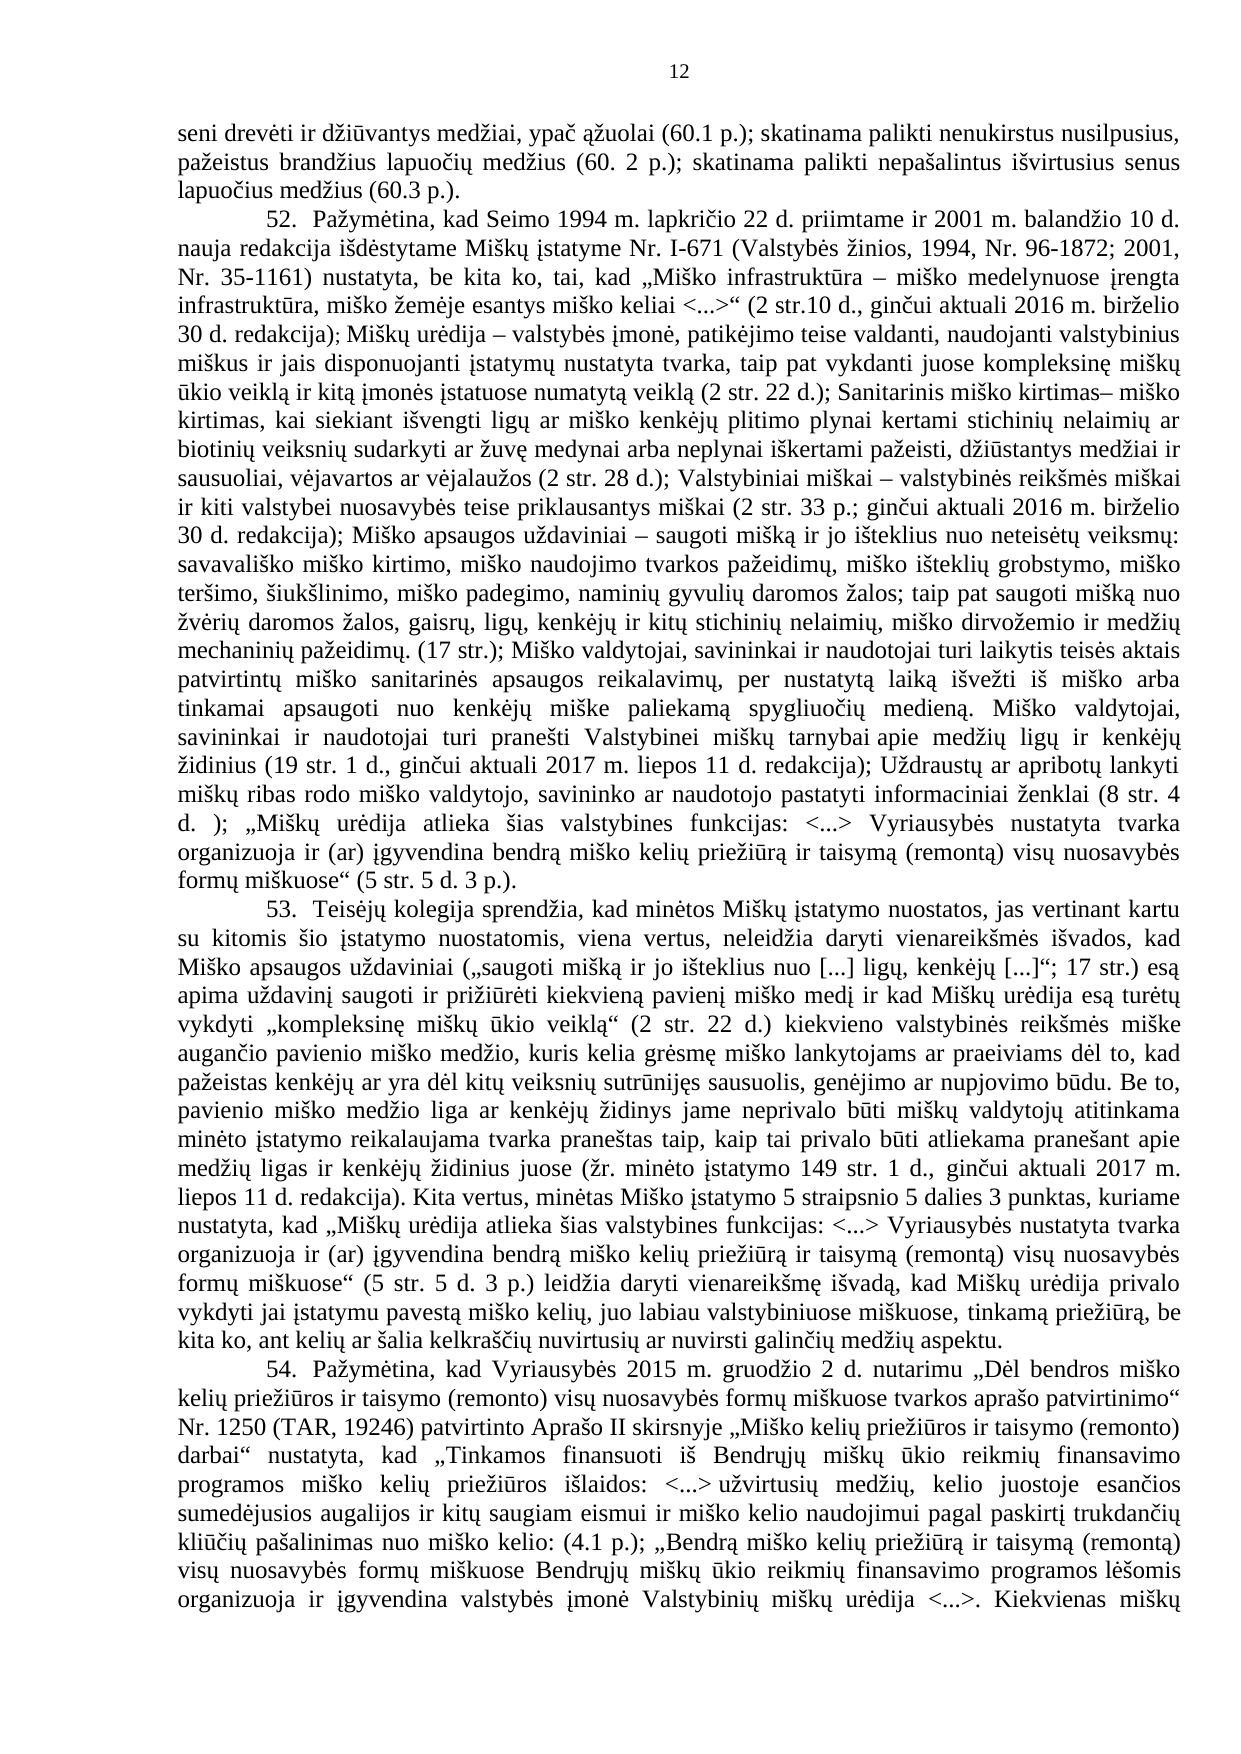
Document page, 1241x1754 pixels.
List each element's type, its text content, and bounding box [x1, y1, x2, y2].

text 52. Pažymėtina, kad Seimo 1994 m. lapkričio 22 d. priimtame ir 2001 m. balandžio 10 d. nauja redakcija išdėstytame Miškų įstatyme Nr. I-671 (Valstybės žinios, 1994, Nr. 96-1872; 2001, Nr. 35-1161) nustatyta, be kita ko, tai, kad „Miško infrastruktūra – miško medelynuose įrengta infrastruktūra, miško žemėje esantys miško keliai <...>“ (2 str.10 d., ginčui aktuali 2016 m. birželio 30 d. redakcija); Miškų urėdija – valstybės įmonė, patikėjimo teise valdanti, naudojanti valstybinius miškus ir jais disponuojanti įstatymų nustatyta tvarka, taip pat vykdanti juose kompleksinę miškų ūkio veiklą ir kitą įmonės įstatuose numatytą veiklą (2 str. 22 d.); Sanitarinis miško kirtimas– miško kirtimas, kai siekiant išvengti ligų ar miško kenkėjų plitimo plynai kertami stichinių nelaimių ar biotinių veiksnių sudarkyti ar žuvę medynai arba neplynai iškertami pažeisti, džiūstantys medžiai ir sausuoliai, vėjavartos ar vėjalaužos (2 str. 28 d.); Valstybiniai miškai – valstybinės reikšmės miškai ir kiti valstybei nuosavybės teise priklausantys miškai (2 str. 33 p.; ginčui aktuali 2016 m. birželio 30 d. redakcija); Miško apsaugos uždaviniai – saugoti mišką ir jo išteklius nuo neteisėtų veiksmų: savavališko miško kirtimo, miško naudojimo tvarkos pažeidimų, miško išteklių grobstymo, miško teršimo, šiukšlinimo, miško padegimo, naminių gyvulių daromos žalos; taip pat saugoti mišką nuo žvėrių daromos žalos, gaisrų, ligų, kenkėjų ir kitų stichinių nelaimių, miško dirvožemio ir medžių mechaninių pažeidimų. (17 str.); Miško valdytojai, savininkai ir naudotojai turi laikytis teisės aktais patvirtintų miško sanitarinės apsaugos reikalavimų, per nustatytą laiką išvežti iš miško arba tinkamai apsaugoti nuo kenkėjų miške paliekamą spygliuočių medieną. Miško valdytojai, savininkai ir naudotojai turi pranešti Valstybinei miškų tarnybai apie medžių ligų ir kenkėjų židinius (19 str. 1 d., ginčui aktuali 2017 m. liepos 11 d. redakcija); Uždraustų ar apribotų lankyti miškų ribas rodo miško valdytojo, savininko ar naudotojo pastatyti informaciniai ženklai (8 str. 4 d. ); „Miškų urėdija atlieka šias valstybines funkcijas: <...> Vyriausybės nustatyta tvarka organizuoja ir (ar) įgyvendina bendrą miško kelių priežiūrą ir taisymą (remontą) visų nuosavybės formų miškuose“ (5 str. 5 d. 3 p.). [177, 204, 1181, 894]
text 54. Pažymėtina, kad Vyriausybės 2015 m. gruodžio 2 d. nutarimu „Dėl bendros miško kelių priežiūros ir taisymo (remonto) visų nuosavybės formų miškuose tvarkos aprašo patvirtinimo“ Nr. 1250 (TAR, 19246) patvirtinto Aprašo II skirsnyje „Miško kelių priežiūros ir taisymo (remonto) darbai“ nustatyta, kad „Tinkamos finansuoti iš Bendrųjų miškų ūkio reikmių finansavimo programos miško kelių priežiūros išlaidos: <...> užvirtusių medžių, kelio juostoje esančios sumedėjusios augalijos ir kitų saugiam eismui ir miško kelio naudojimui pagal paskirtį trukdančių kliūčių pašalinimas nuo miško kelio: (4.1 p.); „Bendrą miško kelių priežiūrą ir taisymą (remontą) visų nuosavybės formų miškuose Bendrųjų miškų ūkio reikmių finansavimo programos lėšomis organizuoja ir įgyvendina valstybės įmonė Valstybinių miškų urėdija <...>. Kiekvienas miškų [177, 1354, 1181, 1613]
text 53. Teisėjų kolegija sprendžia, kad minėtos Miškų įstatymo nuostatos, jas vertinant kartu su kitomis šio įstatymo nuostatomis, viena vertus, neleidžia daryti vienareikšmės išvados, kad Miško apsaugos uždaviniai („saugoti mišką ir jo išteklius nuo [...] ligų, kenkėjų [...]“; 17 str.) esą apima uždavinį saugoti ir prižiūrėti kiekvieną pavienį miško medį ir kad Miškų urėdija esą turėtų vykdyti „kompleksinę miškų ūkio veiklą“ (2 str. 22 d.) kiekvieno valstybinės reikšmės miške augančio pavienio miško medžio, kuris kelia grėsmę miško lankytojams ar praeiviams dėl to, kad pažeistas kenkėjų ar yra dėl kitų veiksnių sutrūnijęs sausuolis, genėjimo ar nupjovimo būdu. Be to, pavienio miško medžio liga ar kenkėjų židinys jame neprivalo būti miškų valdytojų atitinkama minėto įstatymo reikalaujama tvarka praneštas taip, kaip tai privalo būti atliekama pranešant apie medžių ligas ir kenkėjų židinius juose (žr. minėto įstatymo 149 str. 1 d., ginčui aktuali 2017 m. liepos 11 d. redakcija). Kita vertus, minėtas Miško įstatymo 5 straipsnio 5 dalies 3 punktas, kuriame nustatyta, kad „Miškų urėdija atlieka šias valstybines funkcijas: <...> Vyriausybės nustatyta tvarka organizuoja ir (ar) įgyvendina bendrą miško kelių priežiūrą ir taisymą (remontą) visų nuosavybės formų miškuose“ (5 str. 5 d. 3 p.) leidžia daryti vienareikšmę išvadą, kad Miškų urėdija privalo vykdyti jai įstatymu pavestą miško kelių, juo labiau valstybiniuose miškuose, tinkamą priežiūrą, be kita ko, ant kelių ar šalia kelkraščių nuvirtusių ar nuvirsti galinčių medžių aspektu. [177, 894, 1181, 1354]
text seni drevėti ir džiūvantys medžiai, ypač ąžuolai (60.1 p.); skatinama palikti nenukirstus nusilpusius, pažeistus brandžius lapuočių medžius (60. 2 p.); skatinama palikti nepašalintus išvirtusius senus lapuočius medžius (60.3 p.). [177, 118, 1181, 204]
